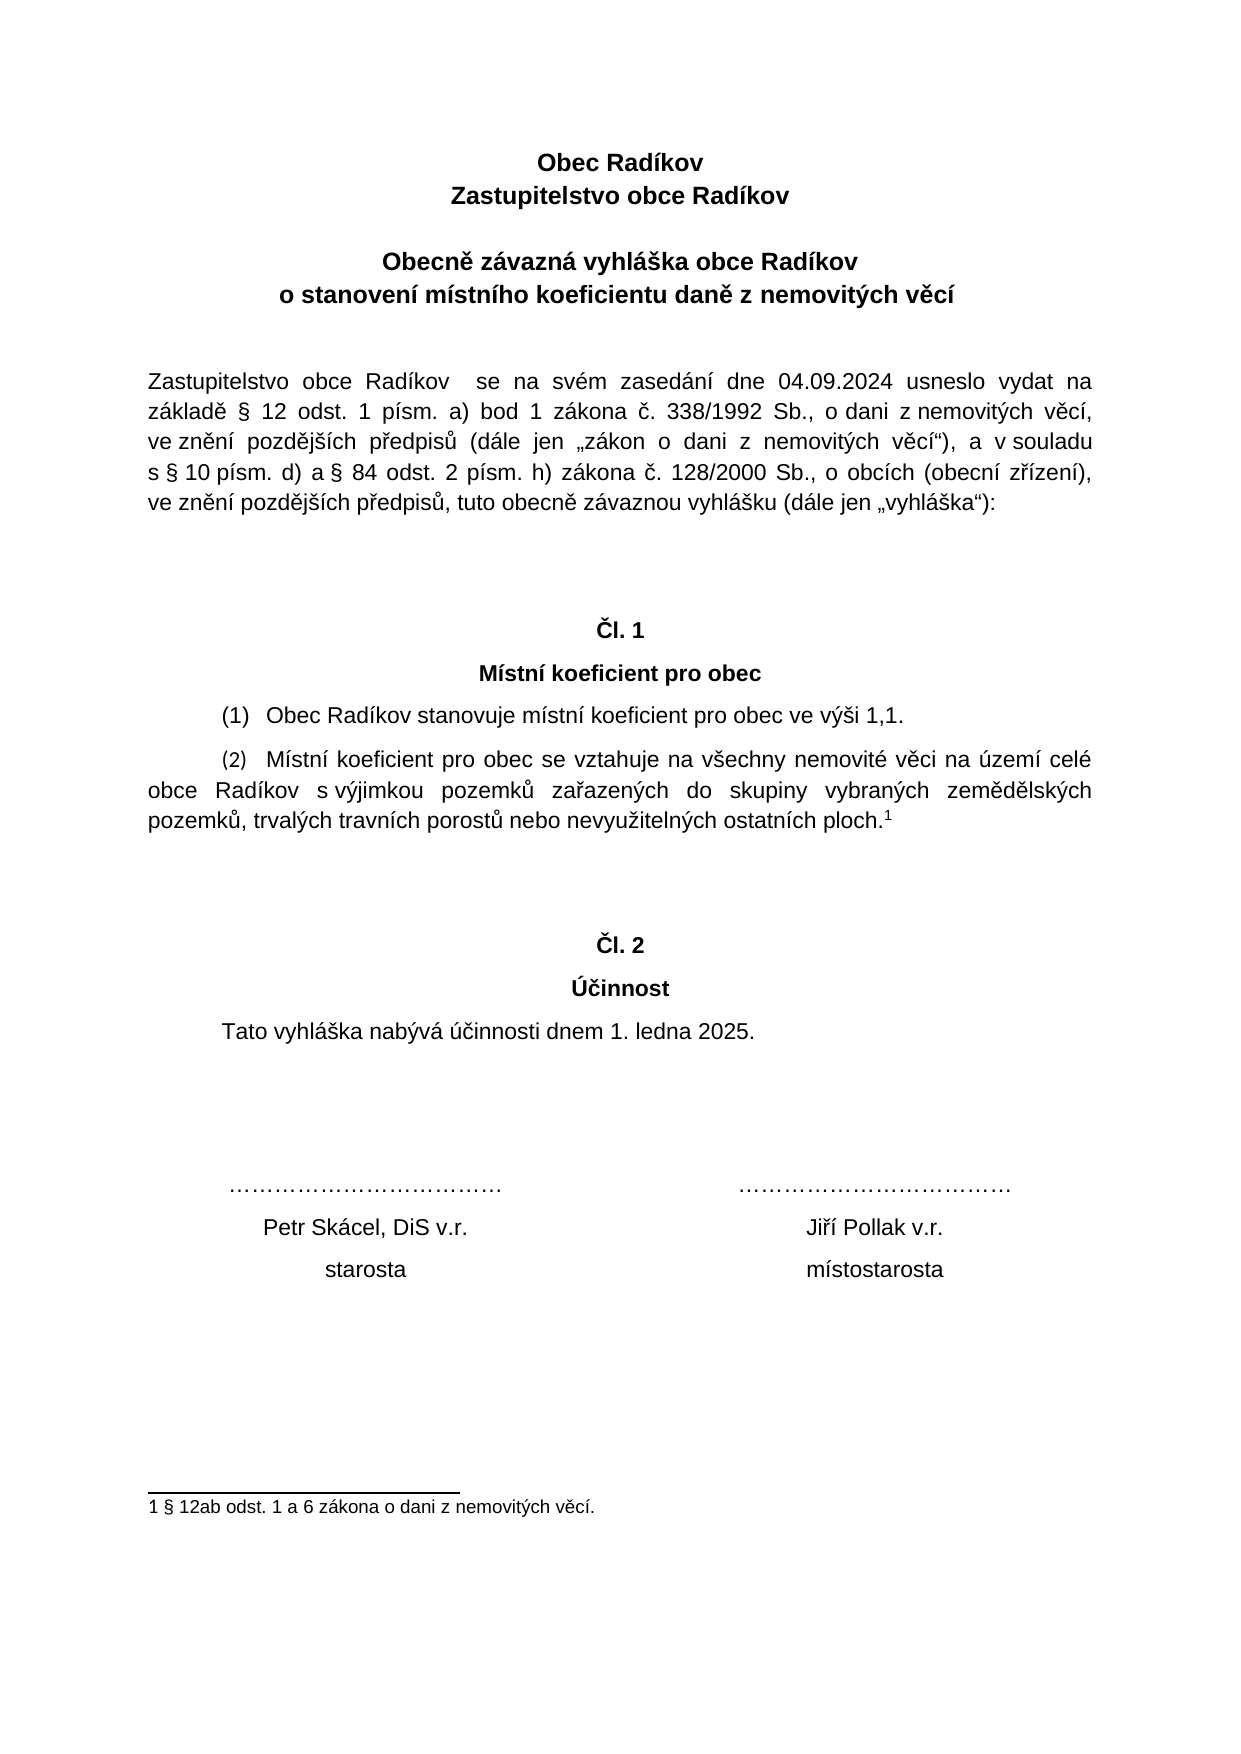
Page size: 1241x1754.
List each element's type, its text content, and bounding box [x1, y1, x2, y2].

text Jiří Pollak v.r. [657, 1214, 1093, 1240]
text Tato vyhláška nabývá účinnosti dnem 1. ledna 2025. [148, 1018, 1093, 1044]
text starosta [148, 1256, 583, 1283]
text místostarosta [657, 1256, 1093, 1283]
list § 12ab odst. 1 a 6 zákona o dani z nemovitých věcí. [148, 1493, 1093, 1519]
text ……………………………… [657, 1171, 1093, 1197]
list Místní koeficient pro obec se vztahuje na všechny nemovité věci na území celé obce Radíkov s výjimkou pozemků zařazených do skupiny vybraných zemědělských pozemků, trvalých travních porostů nebo nevyužitelných ostatních ploch. [148, 745, 1093, 833]
text Obec Radíkov [148, 148, 1093, 176]
text Účinnost [148, 975, 1093, 1002]
text Obecně závazná vyhláška obce Radíkov [148, 247, 1093, 275]
text Zastupitelstvo obce Radíkov [148, 181, 1093, 209]
text Čl. 1 [148, 617, 1093, 643]
text o stanovení místního koeficientu daně z nemovitých věcí [148, 280, 1093, 308]
text Čl. 2 [148, 932, 1093, 959]
text ……………………………… [148, 1171, 583, 1197]
list Obec Radíkov stanovuje místní koeficient pro obec ve výši 1,1. [148, 702, 1093, 729]
text Petr Skácel, DiS v.r. [148, 1214, 583, 1240]
text Zastupitelstvo obce Radíkov se na svém zasedání dne 04.09.2024 usneslo vydat na základě § 12 odst. 1 písm. a) bod 1 zákona č. 338/1992 Sb., o dani z nemovitých věcí, ve znění pozdějších předpisů (dále jen „zákon o dani z nemovitých věcí“), a v souladu s § 10 písm. d) a § 84 odst. 2 písm. h) zákona č. 128/2000 Sb., o obcích (obecní zřízení), ve znění pozdějších předpisů, tuto obecně závaznou vyhlášku (dále jen „vyhláška“): [148, 368, 1093, 515]
text Místní koeficient pro obec [148, 659, 1093, 686]
